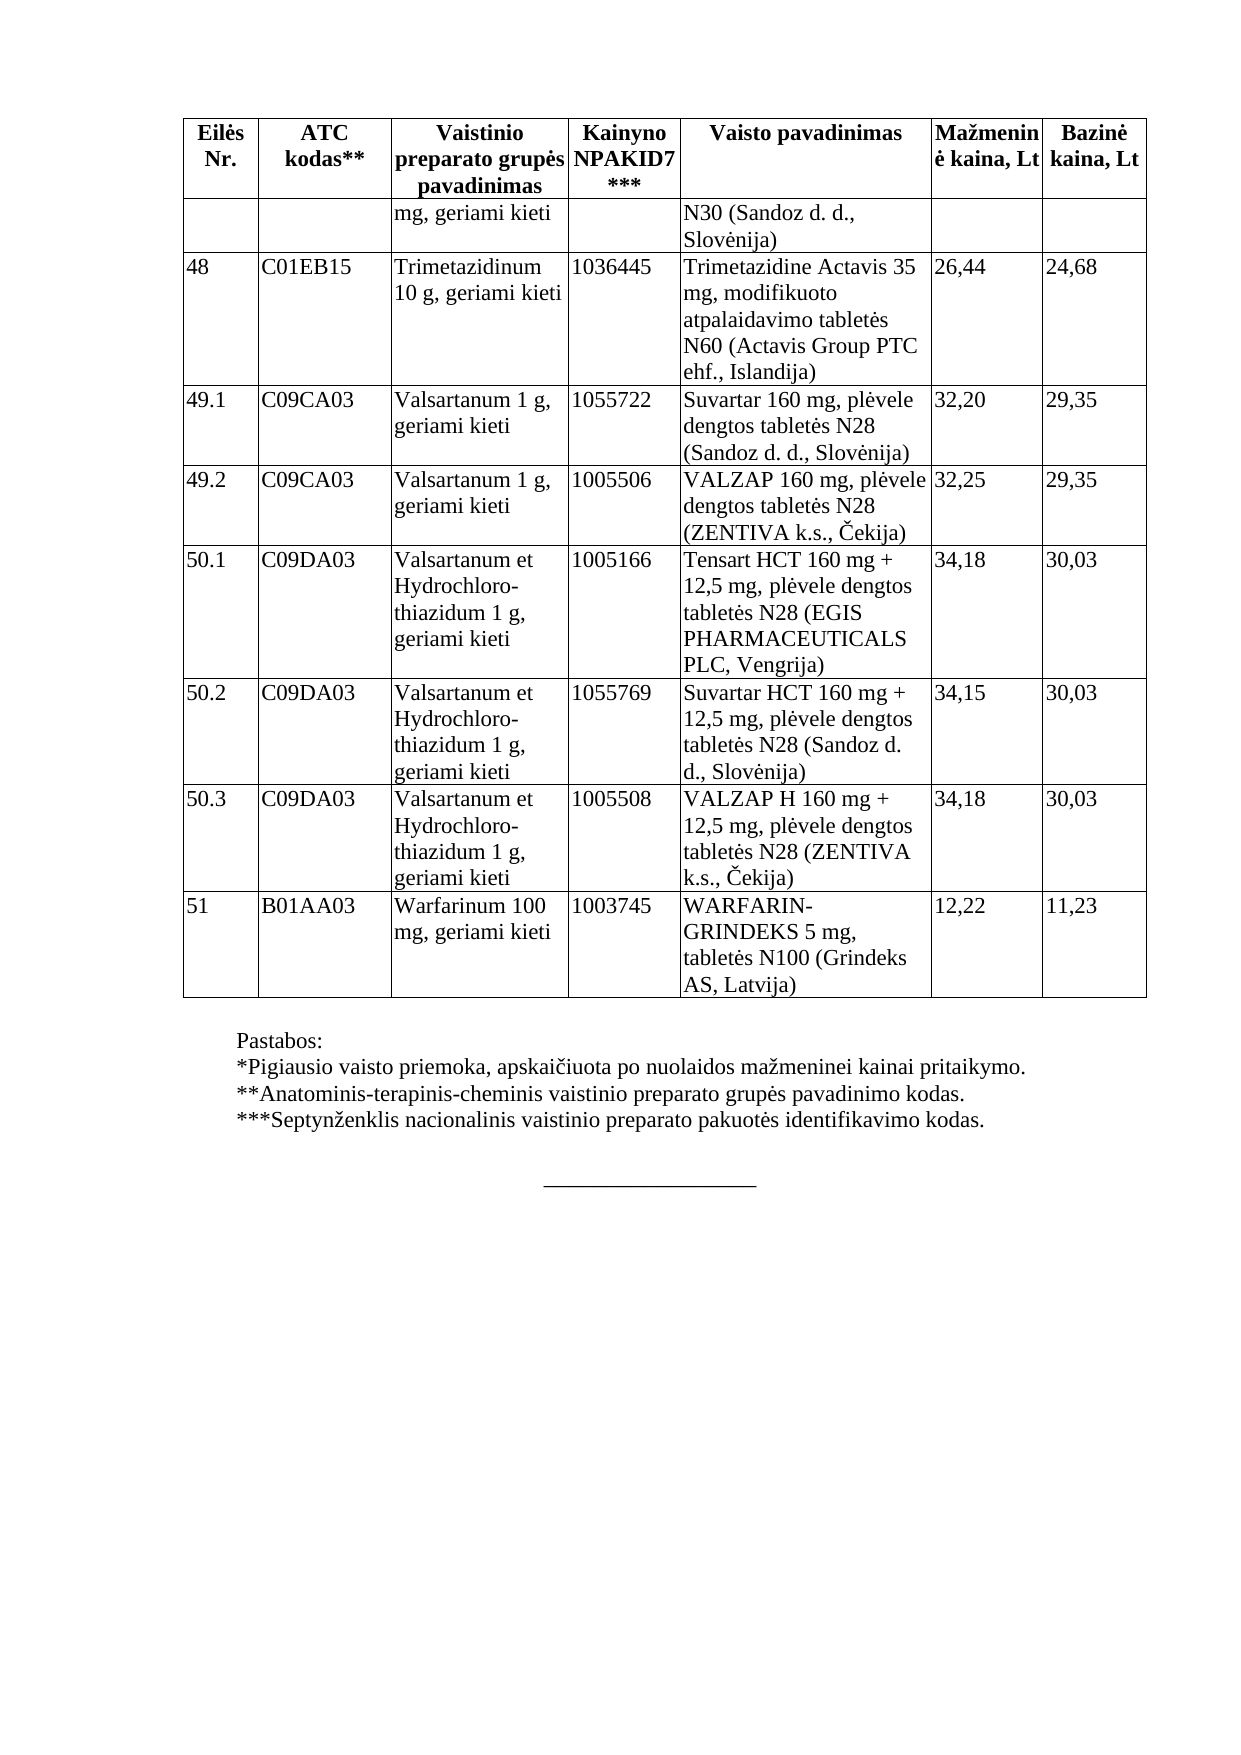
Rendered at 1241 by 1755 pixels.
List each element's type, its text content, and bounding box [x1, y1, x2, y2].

table_cell Suvartar 160 mg, plėvele dengtos tabletės N28 (Sandoz d. d., Slovėnija) [681, 386, 931, 465]
table_cell 48 [184, 253, 258, 385]
table_cell 49.2 [184, 466, 258, 545]
table_cell C09CA03 [259, 466, 391, 545]
table_cell 51 [184, 892, 258, 997]
text *Pigiausio vaisto priemoka, apskaičiuota po nuolaidos mažmeninei kainai pritaikymo. [177, 1053, 1122, 1080]
table_header Mažmeninė kaina, Lt [932, 119, 1042, 198]
table_cell 50.2 [184, 679, 258, 784]
table_cell 29,35 [1043, 386, 1146, 465]
table_cell C09CA03 [259, 386, 391, 465]
table_cell VALZAP H 160 mg + 12,5 mg, plėvele dengtos tabletės N28 (ZENTIVA k.s., Čekija) [681, 785, 931, 891]
text _________________ [177, 1161, 1122, 1190]
table_cell 1003745 [569, 892, 680, 997]
table_cell Suvartar HCT 160 mg + 12,5 mg, plėvele dengtos tabletės N28 (Sandoz d. d., Slovėnija) [681, 679, 931, 784]
table_cell 1005506 [569, 466, 680, 545]
table_cell 1005508 [569, 785, 680, 891]
table_cell 34,15 [932, 679, 1042, 784]
table_cell [259, 199, 391, 252]
table_cell Tensart HCT 160 mg + 12,5 mg, plėvele dengtos tabletės N28 (EGIS PHARMACEUTICALS PLC, Vengrija) [681, 546, 931, 678]
table_cell WARFARIN-GRINDEKS 5 mg, tabletės N100 (Grindeks AS, Latvija) [681, 892, 931, 997]
text ***Septynženklis nacionalinis vaistinio preparato pakuotės identifikavimo kodas. [177, 1106, 1122, 1132]
table_cell 49.1 [184, 386, 258, 465]
table_cell 1055722 [569, 386, 680, 465]
table_cell 29,35 [1043, 466, 1146, 545]
table_cell [184, 199, 258, 252]
table_cell Valsartanum et Hydrochloro- thiazidum 1 g, geriami kieti [392, 679, 568, 784]
table_cell 1036445 [569, 253, 680, 385]
table_cell Valsartanum 1 g, geriami kieti [392, 386, 568, 465]
table_cell 11,23 [1043, 892, 1146, 997]
table_cell Valsartanum 1 g, geriami kieti [392, 466, 568, 545]
table_header Bazinė kaina, Lt [1043, 119, 1146, 198]
table_cell 30,03 [1043, 785, 1146, 891]
table_cell 32,25 [932, 466, 1042, 545]
table_header Eilės Nr. [184, 119, 258, 198]
table_cell Trimetazidine Actavis 35 mg, modifikuoto atpalaidavimo tabletės N60 (Actavis Group PTC ehf., Islandija) [681, 253, 931, 385]
table_header ATC kodas** [259, 119, 391, 198]
table_cell mg, geriami kieti [392, 199, 568, 252]
table_cell B01AA03 [259, 892, 391, 997]
table_cell [932, 199, 1042, 252]
table_cell 32,20 [932, 386, 1042, 465]
table_header Vaistinio preparato grupės pavadinimas [392, 119, 568, 198]
table_cell 26,44 [932, 253, 1042, 385]
table_cell C09DA03 [259, 785, 391, 891]
table_cell Valsartanum et Hydrochloro- thiazidum 1 g, geriami kieti [392, 785, 568, 891]
table_cell 30,03 [1043, 546, 1146, 678]
table_cell 24,68 [1043, 253, 1146, 385]
table_cell VALZAP 160 mg, plėvele dengtos tabletės N28 (ZENTIVA k.s., Čekija) [681, 466, 931, 545]
table_cell 1055769 [569, 679, 680, 784]
table_cell 50.1 [184, 546, 258, 678]
text **Anatominis-terapinis-cheminis vaistinio preparato grupės pavadinimo kodas. [177, 1080, 1122, 1106]
table_cell [1043, 199, 1146, 252]
table_cell Warfarinum 100 mg, geriami kieti [392, 892, 568, 997]
text Pastabos: [177, 1027, 1122, 1053]
table_cell C09DA03 [259, 679, 391, 784]
table_cell 34,18 [932, 546, 1042, 678]
table_cell Valsartanum et Hydrochloro- thiazidum 1 g, geriami kieti [392, 546, 568, 678]
table_cell 50.3 [184, 785, 258, 891]
table_cell 1005166 [569, 546, 680, 678]
table_cell N30 (Sandoz d. d., Slovėnija) [681, 199, 931, 252]
table_cell C09DA03 [259, 546, 391, 678]
table_cell 34,18 [932, 785, 1042, 891]
table_cell C01EB15 [259, 253, 391, 385]
table_cell 30,03 [1043, 679, 1146, 784]
table_header Vaisto pavadinimas [681, 119, 931, 198]
table_cell [569, 199, 680, 252]
table_cell Trimetazidinum 10 g, geriami kieti [392, 253, 568, 385]
table_cell 12,22 [932, 892, 1042, 997]
table_header Kainyno NPAKID7 *** [569, 119, 680, 198]
